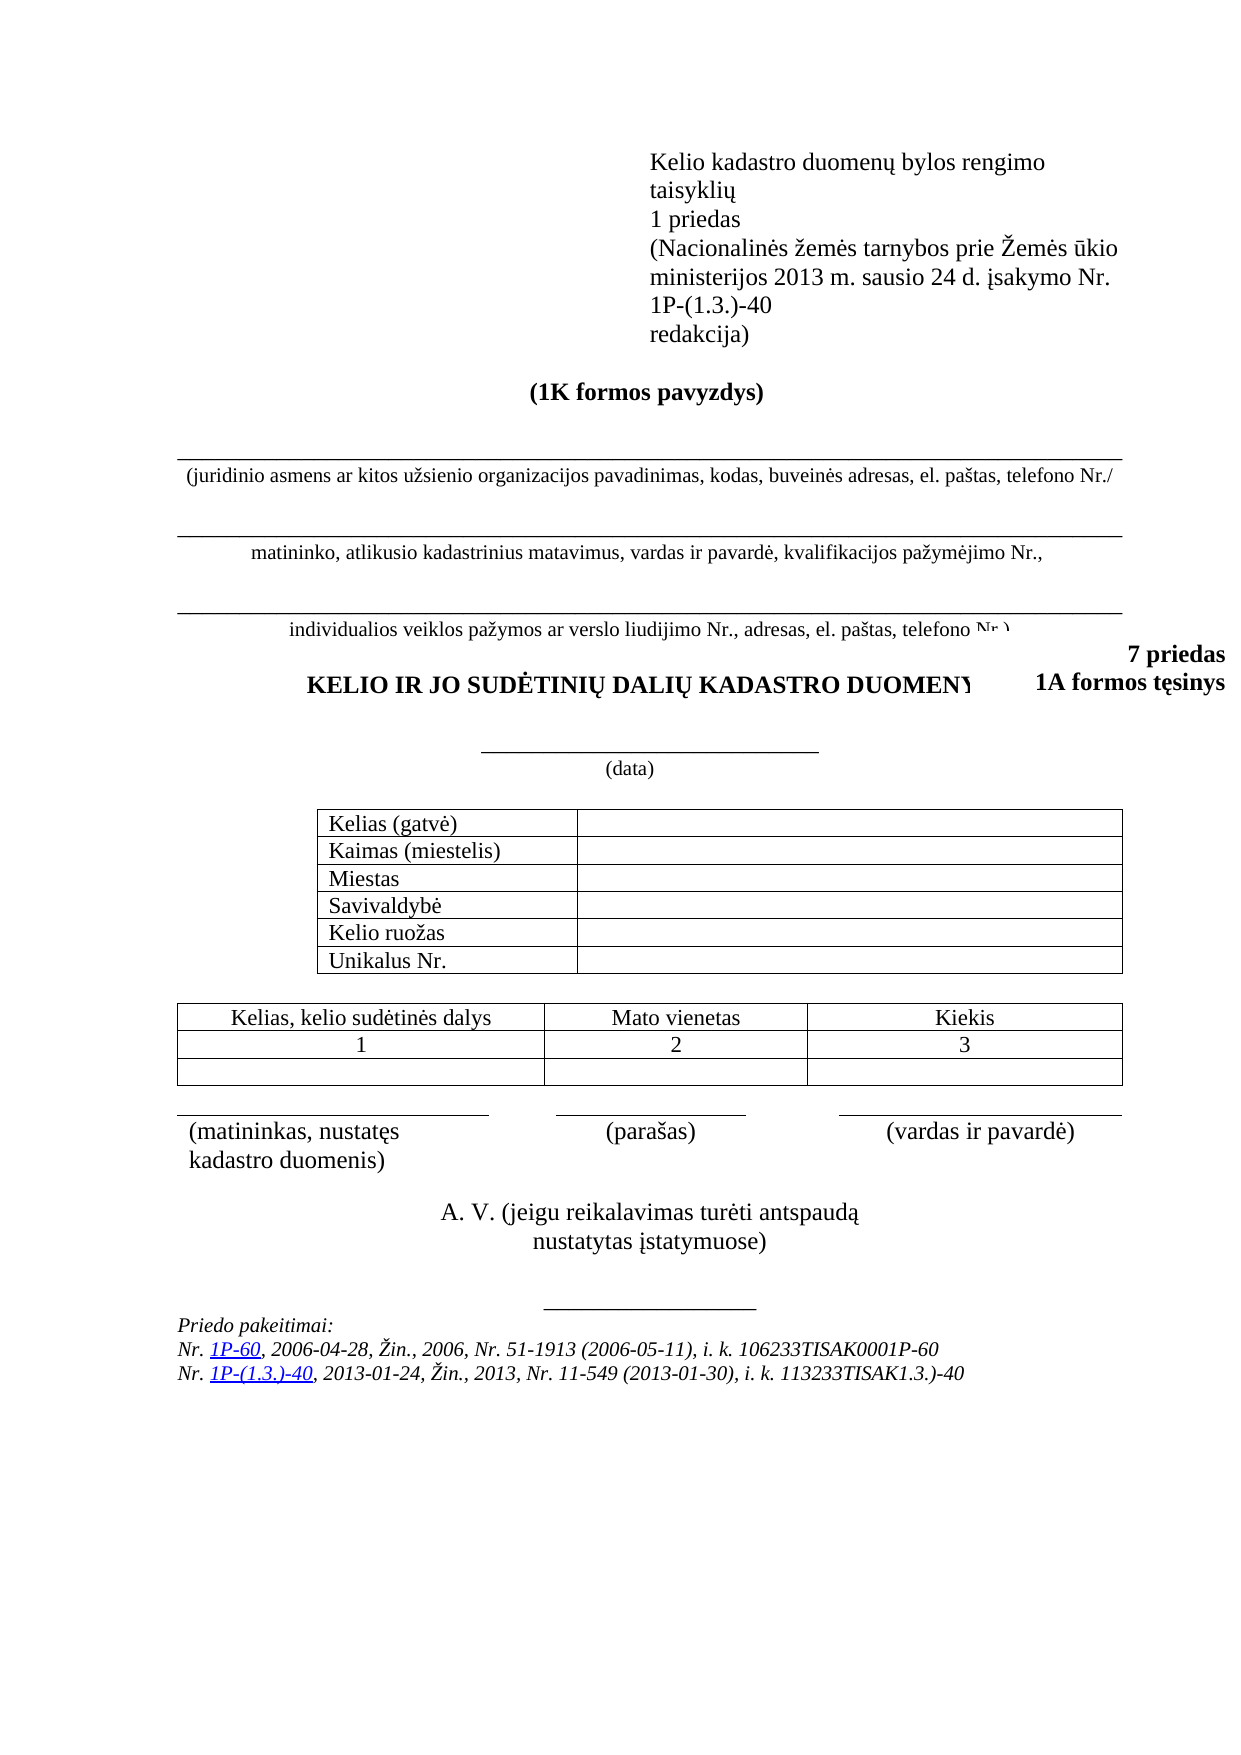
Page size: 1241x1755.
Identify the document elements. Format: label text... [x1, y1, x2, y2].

text nustatytas įstatymuose) [177, 1226, 1122, 1255]
table_cell Kelio ruožas [318, 919, 577, 946]
table_cell 3 [808, 1031, 1122, 1058]
table_cell [177, 864, 317, 891]
text Nr. 1P-60, 2006-04-28, Žin., 2006, Nr. 51-1913 (2006-05-11), i. k. 106233TISAK0001P-60 [177, 1337, 1122, 1361]
text (Nacionalinės žemės tarnybos prie Žemės ūkio ministerijos 2013 m. sausio 24 d. įsakymo Nr. 1P-(1.3.)-40 [649, 233, 1122, 319]
text (juridinio asmens ar kitos užsienio organizacijos pavadinimas, kodas, buveinės adresas, el. paštas, telefono Nr./ [177, 463, 1122, 487]
text ___________________________ [177, 727, 1122, 756]
text Nr. 1P-(1.3.)-40, 2013-01-24, Žin., 2013, Nr. 11-549 (2013-01-30), i. k. 113233TISAK1.3.)-40 [177, 1361, 1122, 1385]
text 7 priedas [985, 639, 1225, 667]
table_cell Kaimas (miestelis) [318, 837, 577, 863]
table_cell Unikalus Nr. [318, 947, 577, 973]
text _ [177, 434, 1122, 459]
table_cell [578, 919, 1122, 946]
text (data) [177, 756, 1122, 780]
text KELIO ir jO SUDĖTINIŲ dalių kadastro duomenys [177, 631, 1240, 720]
text _________________ [177, 1284, 1122, 1312]
table_header [746, 1115, 838, 1173]
table_cell 1 [178, 1031, 544, 1058]
text _ [177, 511, 1122, 536]
table_cell [177, 836, 317, 863]
text redakcija) [649, 319, 1122, 348]
table_cell Savivaldybė [318, 892, 577, 918]
table_header Kiekis [808, 1004, 1122, 1030]
text A. V. (jeigu reikalavimas turėti antspaudą [177, 1197, 1122, 1226]
table_cell [808, 1059, 1122, 1085]
text _ [177, 588, 1122, 613]
table_header (vardas ir pavardė) [839, 1116, 1122, 1173]
table_header [578, 810, 1122, 836]
table_cell [578, 837, 1122, 863]
table_cell [578, 947, 1122, 973]
text Kelio kadastro duomenų bylos rengimo taisyklių [649, 147, 1122, 204]
table_cell [177, 946, 317, 973]
table_header Kelias, kelio sudėtinės dalys [178, 1004, 544, 1030]
table_header (parašas) [556, 1116, 746, 1173]
text (1K formos pavyzdys) [177, 377, 1122, 406]
text 1A formos tęsinys [985, 667, 1225, 696]
table_header [489, 1115, 556, 1173]
table_cell Miestas [318, 865, 577, 891]
table_cell 2 [545, 1031, 807, 1058]
text individualios veiklos pažymos ar verslo liudijimo Nr., adresas, el. paštas, telefono Nr.) [177, 617, 1122, 641]
table_header (matininkas, nustatęs kadastro duomenis) [177, 1116, 488, 1173]
text 1 priedas [649, 204, 1122, 233]
text matininko, atlikusio kadastrinius matavimus, vardas ir pavardė, kvalifikacijos pažymėjimo Nr., [177, 540, 1122, 564]
table_header Kelias (gatvė) [318, 810, 577, 836]
text Priedo pakeitimai: [177, 1312, 1122, 1337]
table_header [177, 809, 317, 836]
table_cell [578, 892, 1122, 918]
table_cell [177, 918, 317, 946]
table_cell [545, 1059, 807, 1085]
table_cell [178, 1059, 544, 1085]
table_header Mato vienetas [545, 1004, 807, 1030]
table_cell [578, 865, 1122, 891]
table_cell [177, 891, 317, 918]
